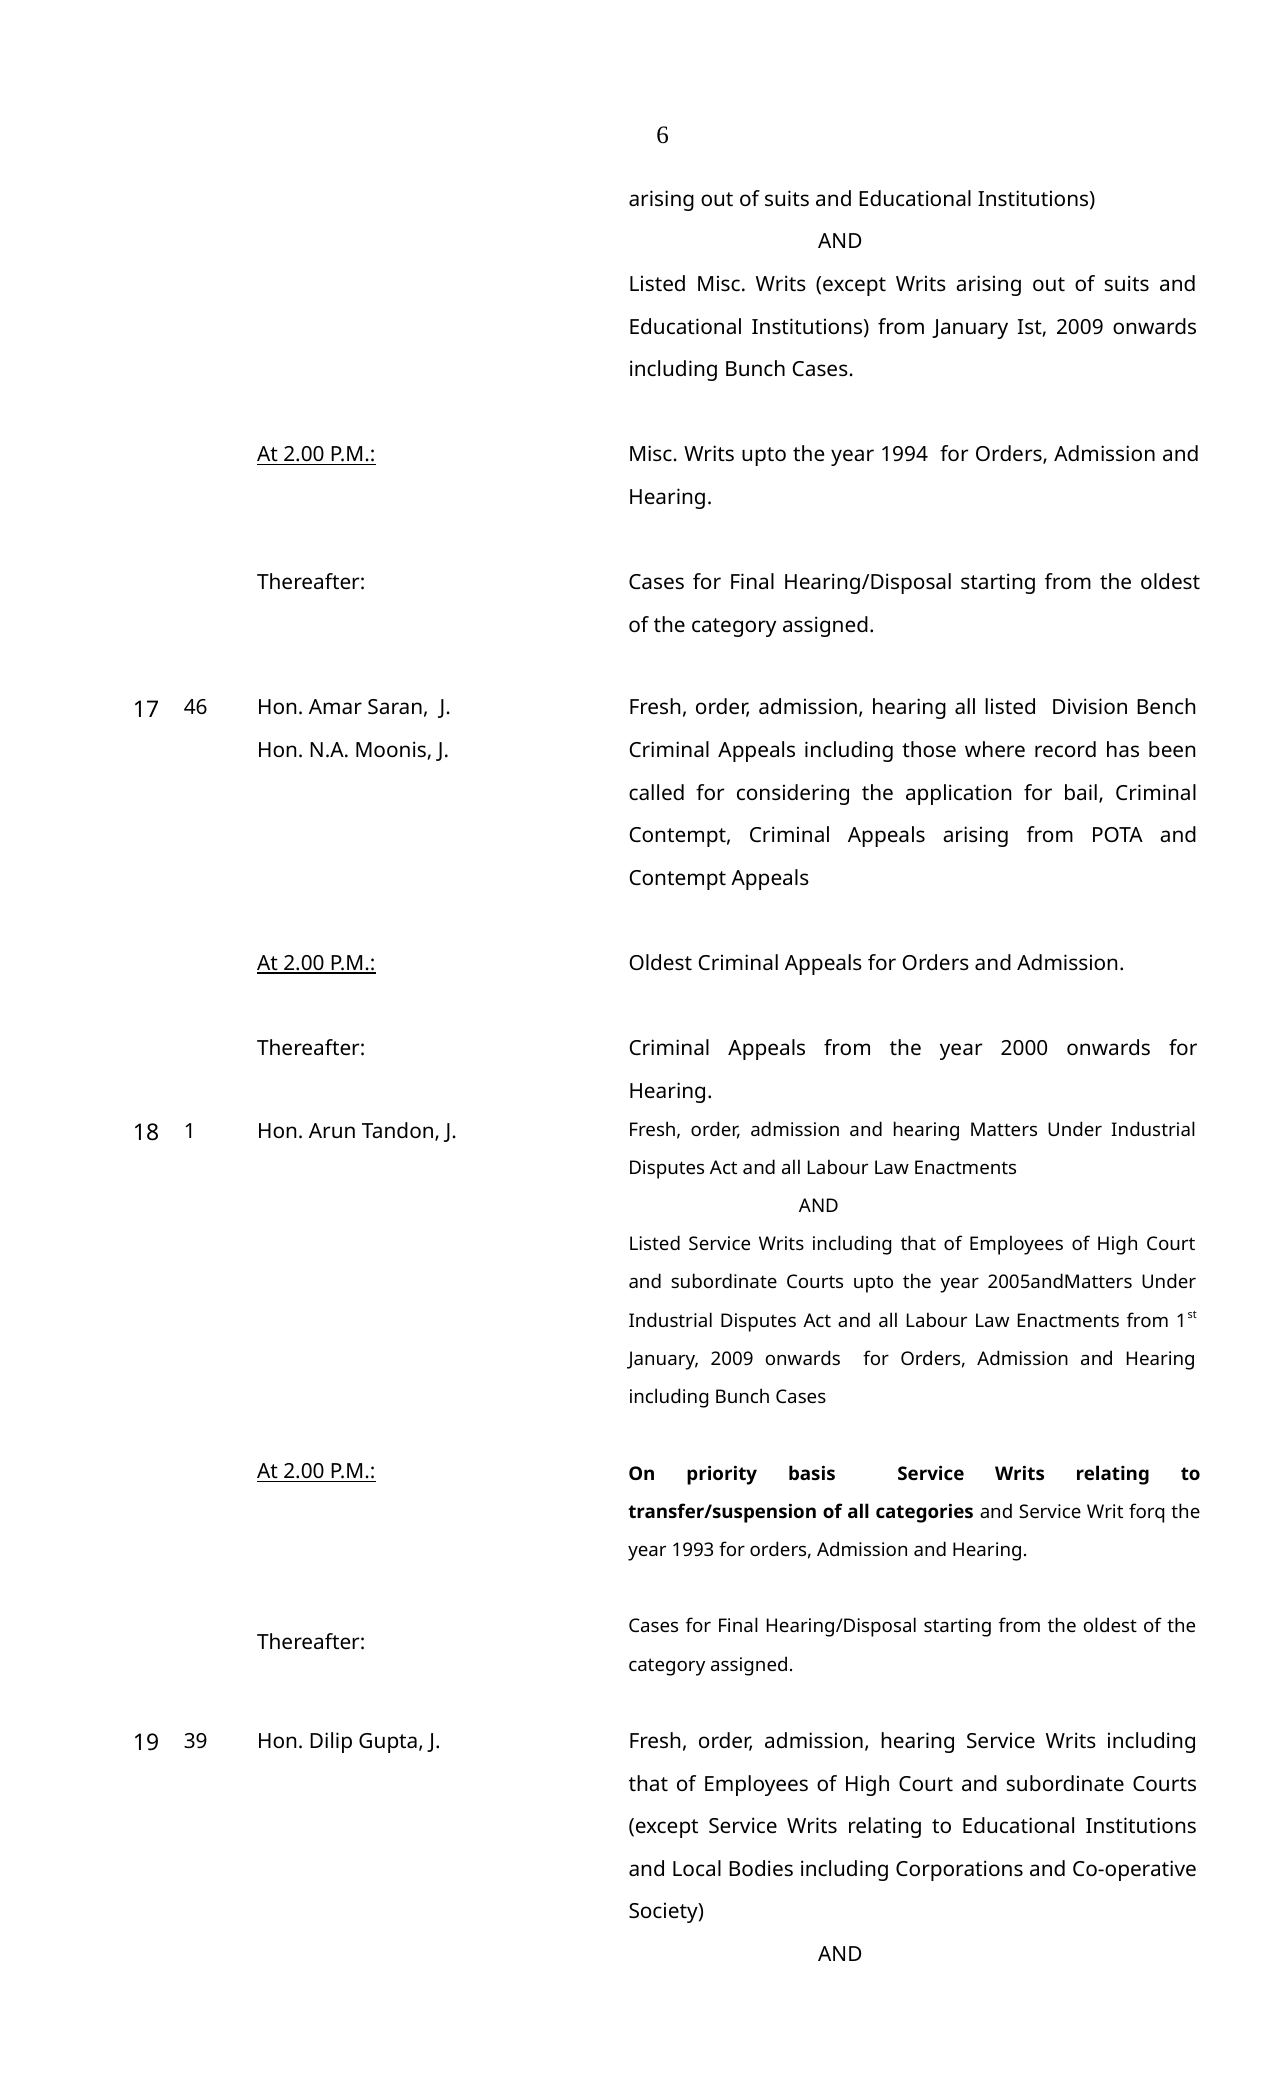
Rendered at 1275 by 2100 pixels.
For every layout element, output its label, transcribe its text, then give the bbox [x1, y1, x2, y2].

table_cell Fresh, order, admission and hearing Matters Under Industrial Disputes Act and all Labour Law Enactments AND Listed Service Writs including that of Employees of High Court and subordinate Courts upto the year 2005andMatters Under Industrial Disputes Act and all Labour Law Enactments from 1st January, 2009 onwards for Orders, Admission and Hearing including Bunch Cases On priority basis Service Writs relating to transfer/suspension of all categories and Service Writ forq the year 1993 for orders, Admission and Hearing. Cases for Final Hearing/Disposal starting from the oldest of the category assigned. [623, 1110, 1203, 1721]
table_cell 18 [127, 1110, 178, 1721]
table_cell 1 [178, 1110, 251, 1721]
table_cell [178, 178, 251, 687]
table_cell 17 [127, 687, 178, 1110]
table_cell Hon. Amar Saran, J. Hon. N.A. Moonis, J. At 2.00 P.M.: Thereafter: [251, 687, 623, 1110]
table_cell Fresh, order, admission, hearing all listed Division Bench Criminal Appeals including those where record has been called for considering the application for bail, Criminal Contempt, Criminal Appeals arising from POTA and Contempt Appeals Oldest Criminal Appeals for Orders and Admission. Criminal Appeals from the year 2000 onwards for Hearing. [623, 687, 1203, 1110]
table_cell Hon. Arun Tandon, J. At 2.00 P.M.: Thereafter: [251, 1110, 623, 1721]
table_cell At 2.00 P.M.: Thereafter: [251, 178, 623, 687]
table_cell Hon. Dilip Gupta, J. [251, 1721, 623, 1973]
table_cell 19 [127, 1721, 178, 1973]
table_cell [127, 178, 178, 687]
table_cell 46 [178, 687, 251, 1110]
table_cell 39 [178, 1721, 251, 1973]
table_cell Fresh, order, admission, hearing Service Writs including that of Employees of High Court and subordinate Courts (except Service Writs relating to Educational Institutions and Local Bodies including Corporations and Co-operative Society) AND [623, 1721, 1203, 1973]
table_cell arising out of suits and Educational Institutions) AND Listed Misc. Writs (except Writs arising out of suits and Educational Institutions) from January Ist, 2009 onwards including Bunch Cases. Misc. Writs upto the year 1994 for Orders, Admission and Hearing. Cases for Final Hearing/Disposal starting from the oldest of the category assigned. [623, 178, 1203, 687]
